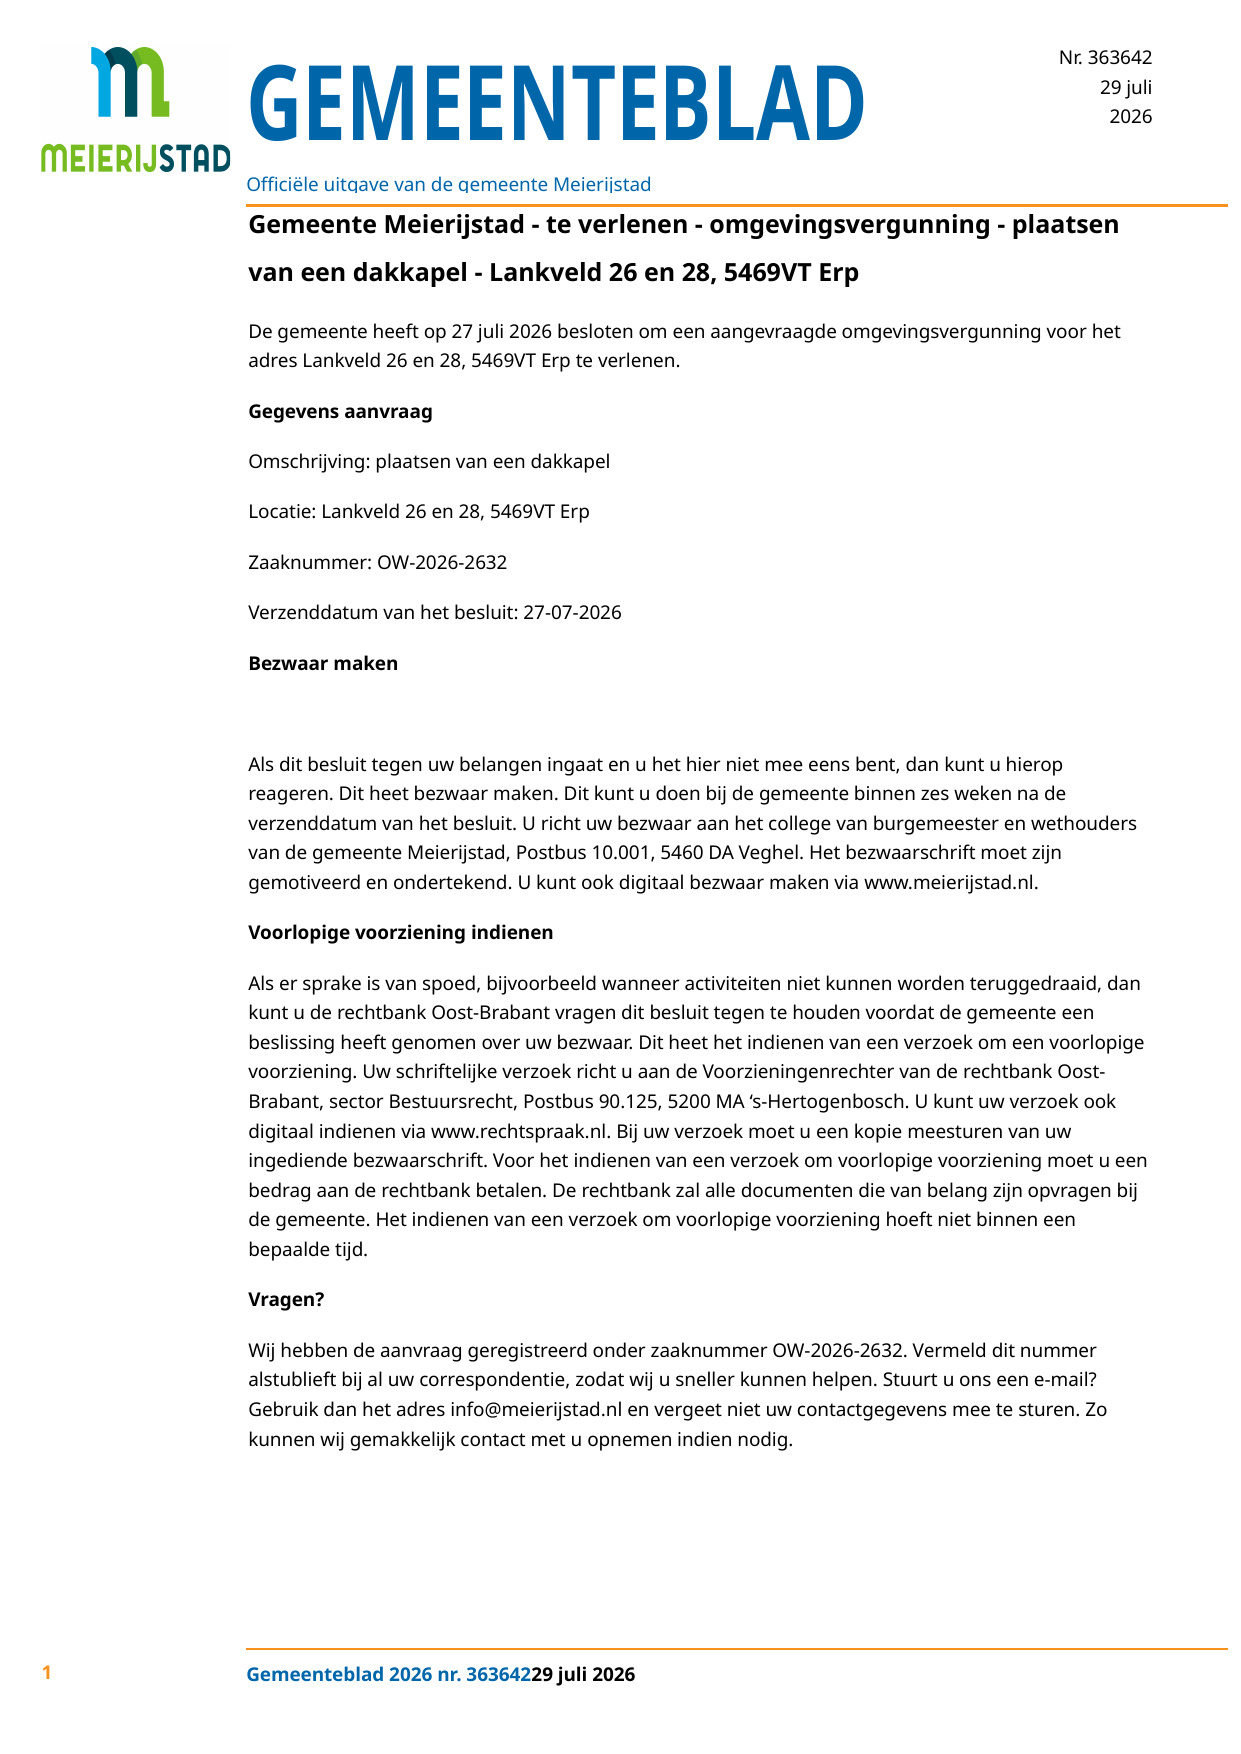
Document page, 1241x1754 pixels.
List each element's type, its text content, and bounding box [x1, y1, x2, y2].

text Locatie: Lankveld 26 en 28, 5469VT Erp [248, 499, 1152, 524]
text Gegevens aanvraag [248, 398, 1152, 424]
text Bezwaar maken [248, 650, 1152, 676]
text Als er sprake is van spoed, bijvoorbeeld wanneer activiteiten niet kunnen worden teruggedraaid, dan kunt u de rechtbank Oost-Brabant vragen dit besluit tegen te houden voordat de gemeente een beslissing heeft genomen over uw bezwaar. Dit heet het indienen van een verzoek om een voorlopige voorziening. Uw schriftelijke verzoek richt u aan de Voorzieningenrechter van de rechtbank Oost-Brabant, sector Bestuursrecht, Postbus 90.125, 5200 MA ‘s-Hertogenbosch. U kunt uw verzoek ook digitaal indienen via www.rechtspraak.nl. Bij uw verzoek moet u een kopie meesturen van uw ingediende bezwaarschrift. Voor het indienen van een verzoek om voorlopige voorziening moet u een bedrag aan de rechtbank betalen. De rechtbank zal alle documenten die van belang zijn opvragen bij de gemeente. Het indienen van een verzoek om voorlopige voorziening hoeft niet binnen een bepaalde tijd. [248, 970, 1152, 1262]
text Verzenddatum van het besluit: 27-07-2026 [248, 599, 1152, 625]
text Wij hebben de aanvraag geregistreerd onder zaaknummer OW-2026-2632. Vermeld dit nummer alstublieft bij al uw correspondentie, zodat wij u sneller kunnen helpen. Stuurt u ons een e-mail? Gebruik dan het adres info@meierijstad.nl en vergeet niet uw contactgegevens mee te sturen. Zo kunnen wij gemakkelijk contact met u opnemen indien nodig. [248, 1337, 1152, 1452]
text Gemeente Meierijstad - te verlenen - omgevingsvergunning - plaatsen van een dakkapel - Lankveld 26 en 28, 5469VT Erp [248, 207, 1152, 288]
picture [41, 47, 231, 172]
text Als dit besluit tegen uw belangen ingaat en u het hier niet mee eens bent, dan kunt u hierop reageren. Dit heet bezwaar maken. Dit kunt u doen bij de gemeente binnen zes weken na de verzenddatum van het besluit. U richt uw bezwaar aan het college van burgemeester en wethouders van de gemeente Meierijstad, Postbus 10.001, 5460 DA Veghel. Het bezwaarschrift moet zijn gemotiveerd en ondertekend. U kunt ook digitaal bezwaar maken via www.meierijstad.nl. [248, 751, 1152, 895]
text Voorlopige voorziening indienen [248, 919, 1152, 945]
text De gemeente heeft op 27 juli 2026 besloten om een aangevraagde omgevingsvergunning voor het adres Lankveld 26 en 28, 5469VT Erp te verlenen. [248, 318, 1152, 373]
text Vragen? [248, 1287, 1152, 1312]
text Zaaknummer: OW-2026-2632 [248, 549, 1152, 575]
text Omschrijving: plaatsen van een dakkapel [248, 448, 1152, 474]
